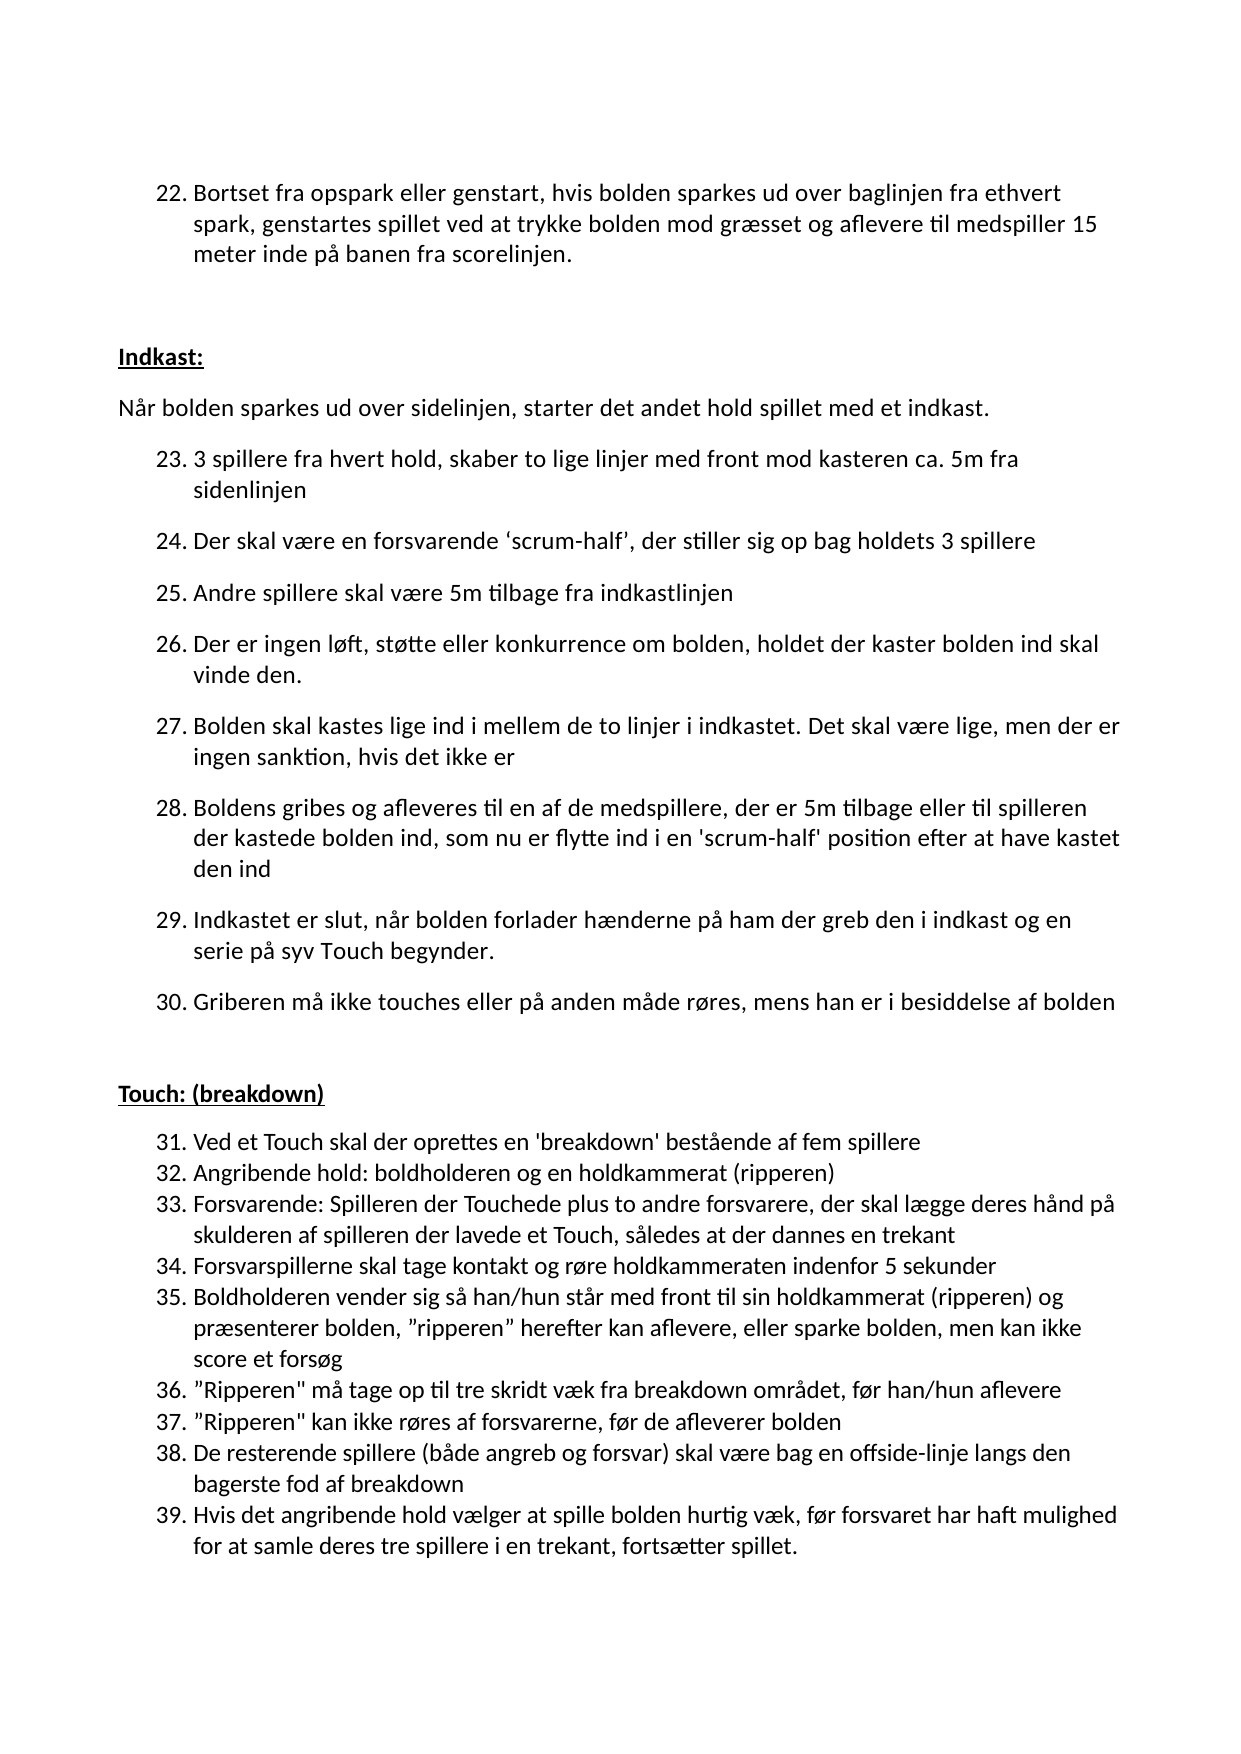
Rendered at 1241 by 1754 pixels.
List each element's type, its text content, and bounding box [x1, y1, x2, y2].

list Bortset fra opspark eller genstart, hvis bolden sparkes ud over baglinjen fra ethvert spark, genstartes spillet ved at trykke bolden mod græsset og aflevere til medspiller 15 meter inde på banen fra scorelinjen. [156, 177, 1122, 269]
list ”Ripperen" må tage op til tre skridt væk fra breakdown området, før han/hun aflevere [156, 1374, 1122, 1405]
list De resterende spillere (både angreb og forsvar) skal være bag en offside-linje langs den bagerste fod af breakdown [156, 1437, 1122, 1498]
text Indkast: [118, 341, 1122, 371]
list Angribende hold: boldholderen og en holdkammerat (ripperen) [156, 1157, 1122, 1188]
text Når bolden sparkes ud over sidelinjen, starter det andet hold spillet med et indkast. [118, 392, 1122, 423]
list 3 spillere fra hvert hold, skaber to lige linjer med front mod kasteren ca. 5m fra sidenlinjen [156, 444, 1122, 505]
list Der er ingen løft, støtte eller konkurrence om bolden, holdet der kaster bolden ind skal vinde den. [156, 628, 1122, 689]
list ”Ripperen" kan ikke røres af forsvarerne, før de afleverer bolden [156, 1406, 1122, 1436]
list Ved et Touch skal der oprettes en 'breakdown' bestående af fem spillere [156, 1126, 1122, 1157]
list Boldholderen vender sig så han/hun står med front til sin holdkammerat (ripperen) og præsenterer bolden, ”ripperen” herefter kan aflevere, eller sparke bolden, men kan ikke score et forsøg [156, 1281, 1122, 1374]
list Der skal være en forsvarende ‘scrum-half’, der stiller sig op bag holdets 3 spillere [156, 526, 1122, 556]
list Hvis det angribende hold vælger at spille bolden hurtig væk, før forsvaret har haft mulighed for at samle deres tre spillere i en trekant, fortsætter spillet. [156, 1499, 1122, 1560]
list Indkastet er slut, når bolden forlader hænderne på ham der greb den i indkast og en serie på syv Touch begynder. [156, 904, 1122, 965]
list Forsvarspillerne skal tage kontakt og røre holdkammeraten indenfor 5 sekunder [156, 1250, 1122, 1281]
list Griberen må ikke touches eller på anden måde røres, mens han er i besiddelse af bolden [156, 986, 1122, 1017]
list Forsvarende: Spilleren der Touchede plus to andre forsvarere, der skal lægge deres hånd på skulderen af spilleren der lavede et Touch, således at der dannes en trekant [156, 1188, 1122, 1250]
list Andre spillere skal være 5m tilbage fra indkastlinjen [156, 577, 1122, 607]
list Boldens gribes og afleveres til en af de medspillere, der er 5m tilbage eller til spilleren der kastede bolden ind, som nu er flytte ind i en 'scrum-half' position efter at have kastet den ind [156, 792, 1122, 883]
text Touch: (breakdown) [118, 1078, 1122, 1109]
list Bolden skal kastes lige ind i mellem de to linjer i indkastet. Det skal være lige, men der er ingen sanktion, hvis det ikke er [156, 710, 1122, 771]
